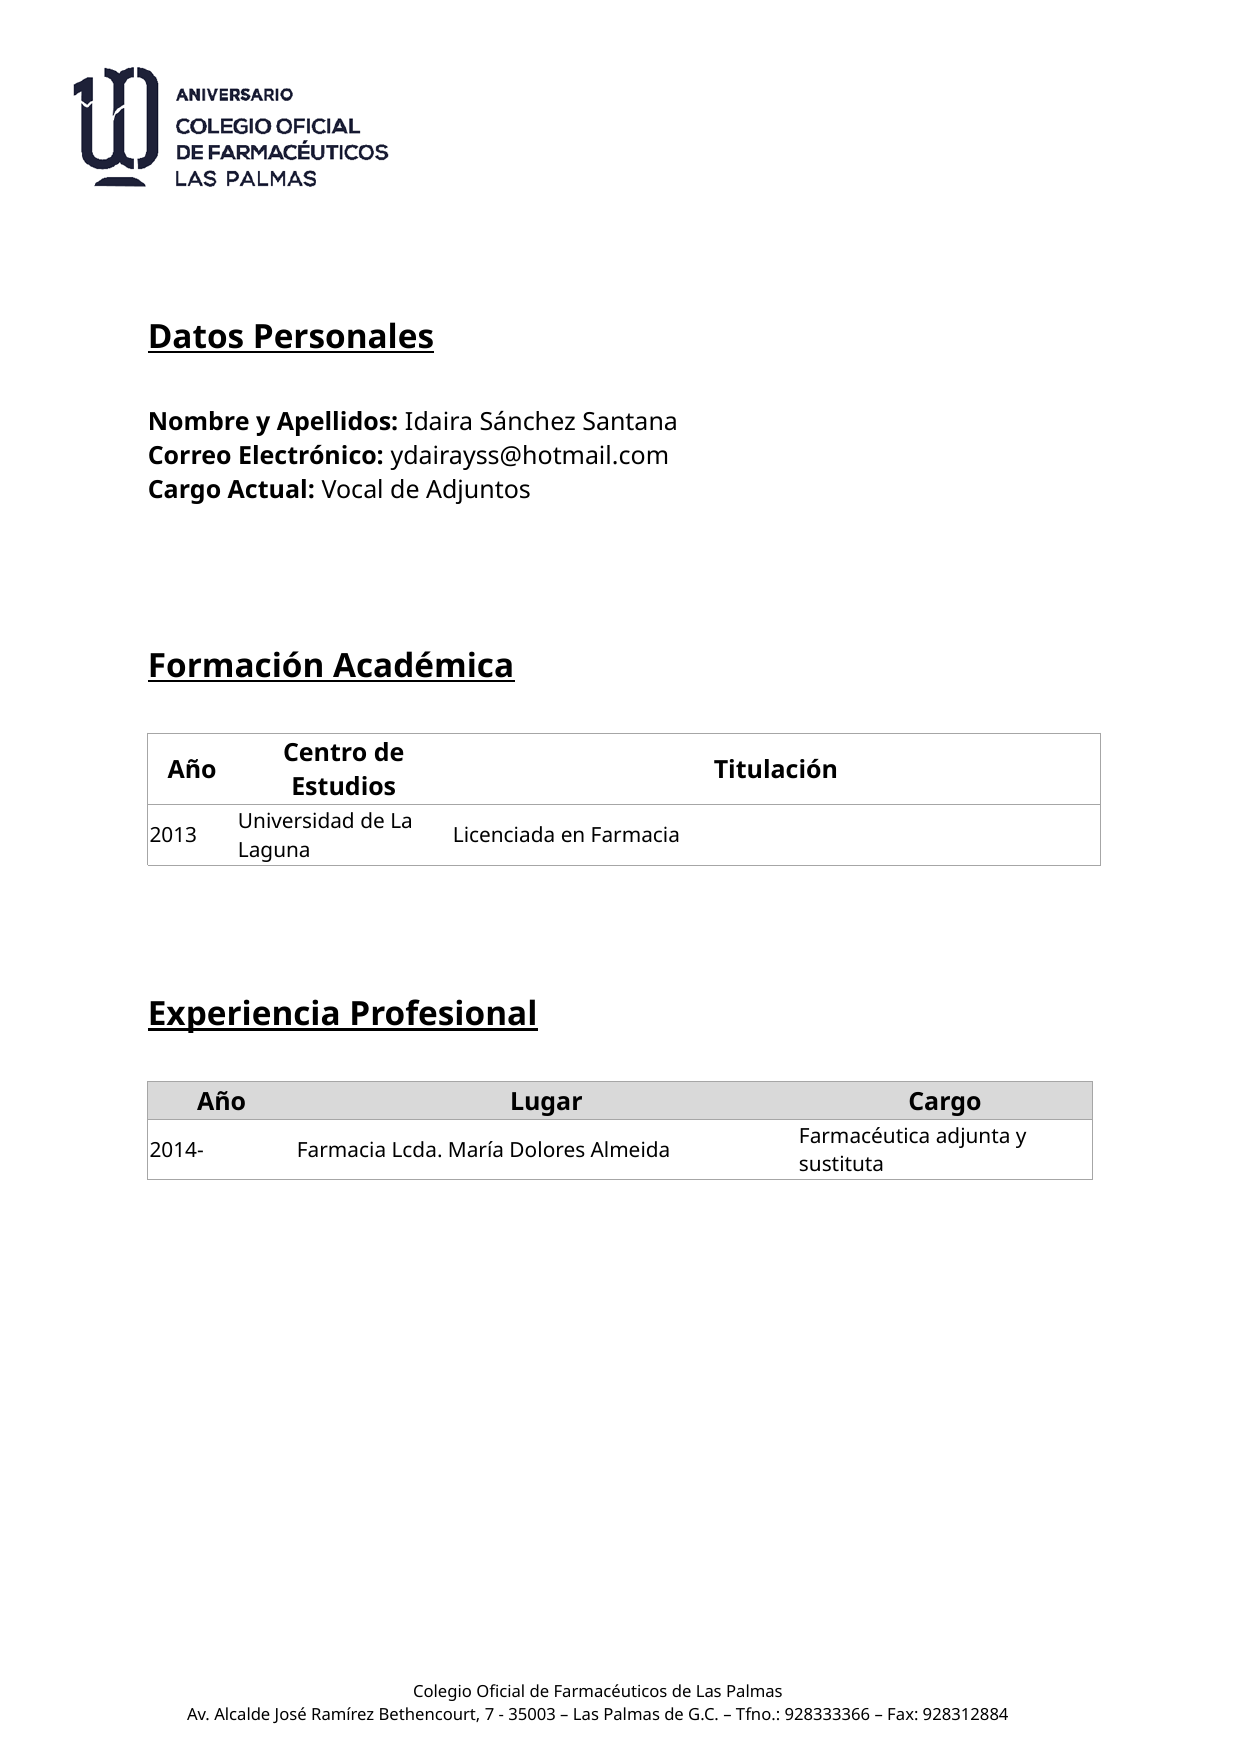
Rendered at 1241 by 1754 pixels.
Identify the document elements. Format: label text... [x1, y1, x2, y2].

table_cell Universidad de La Laguna [236, 805, 451, 865]
table_header Cargo [797, 1082, 1092, 1119]
text Experiencia Profesional [148, 990, 1092, 1081]
table_cell Farmacéutica adjunta y sustituta [797, 1120, 1092, 1179]
table_header Titulación [451, 734, 1100, 804]
text Formación Académica [148, 642, 1092, 732]
table_cell 2014- [148, 1120, 295, 1179]
text Datos Personales [148, 312, 1092, 403]
table_cell 2013 [148, 805, 236, 865]
table_header Lugar [295, 1082, 797, 1119]
table_header Año [148, 1082, 295, 1119]
table_cell Farmacia Lcda. María Dolores Almeida [295, 1120, 797, 1179]
table_cell Licenciada en Farmacia [451, 805, 1100, 865]
text Nombre y Apellidos: Idaira Sánchez Santana Correo Electrónico: ydairayss@hotmail.com Cargo Actual: Vocal de Adjuntos [148, 403, 1092, 505]
table_header Año [148, 734, 236, 804]
table_header Centro de Estudios [236, 734, 451, 804]
